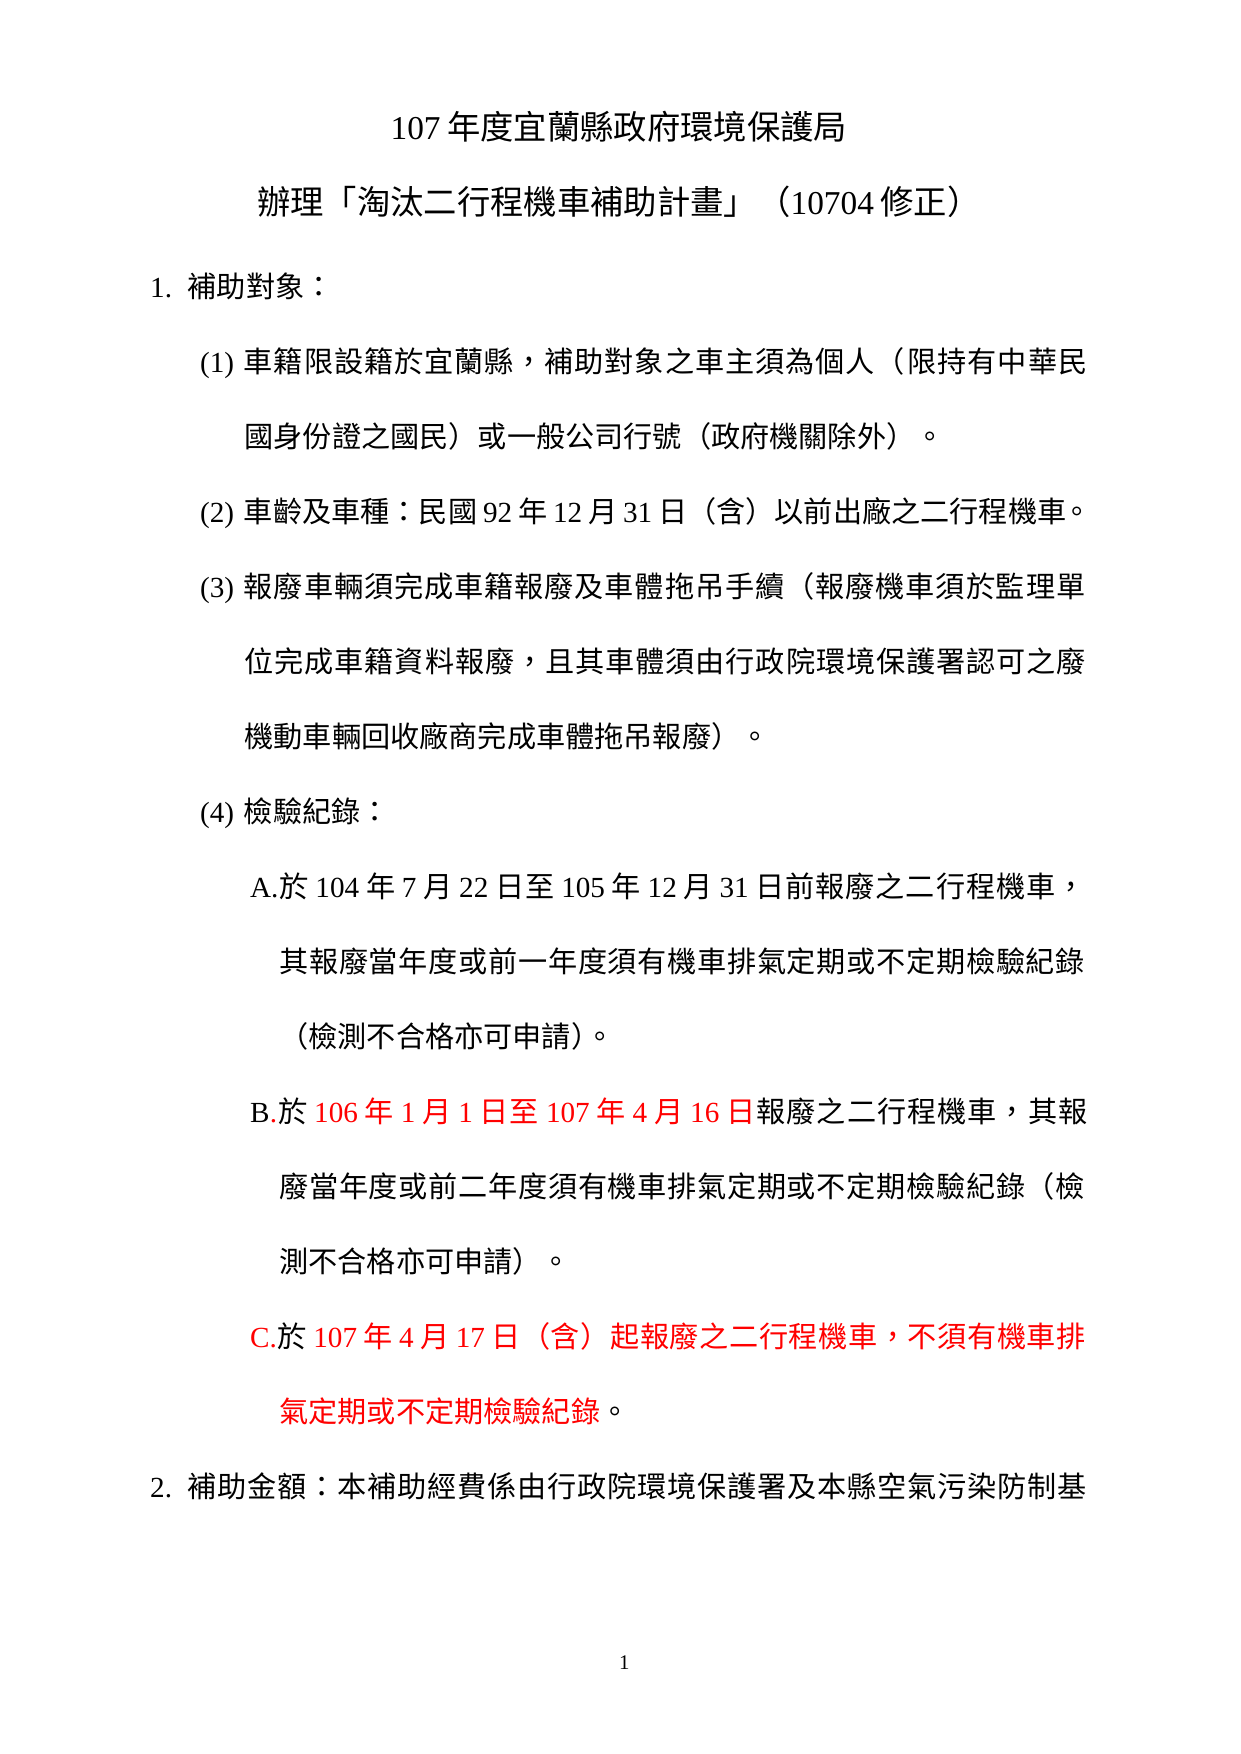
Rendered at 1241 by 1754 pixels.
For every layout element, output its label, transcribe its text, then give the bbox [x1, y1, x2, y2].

text 107年度宜蘭縣政府環境保護局 [150, 89, 1087, 164]
list 車齡及車種：民國92年12月31日（含）以前出廠之二行程機車。 [200, 473, 1087, 548]
list 補助對象： [150, 248, 1087, 323]
text B.於106年1月1日至107年4月16日報廢之二行程機車，其報廢當年度或前二年度須有機車排氣定期或不定期檢驗紀錄（檢測不合格亦可申請）。 [250, 1073, 1087, 1298]
text C.於107年4月17日（含）起報廢之二行程機車，不須有機車排氣定期或不定期檢驗紀錄。 [250, 1298, 1087, 1448]
list 報廢車輛須完成車籍報廢及車體拖吊手續（報廢機車須於監理單位完成車籍資料報廢，且其車體須由行政院環境保護署認可之廢機動車輛回收廠商完成車體拖吊報廢）。 [200, 548, 1087, 773]
list 檢驗紀錄： [200, 773, 1087, 848]
text A.於104年7月22日至105年12月31日前報廢之二行程機車，其報廢當年度或前一年度須有機車排氣定期或不定期檢驗紀錄（檢測不合格亦可申請）。 [250, 848, 1087, 1073]
list 補助金額：本補助經費係由行政院環境保護署及本縣空氣污染防制基 [150, 1448, 1087, 1523]
text 辦理「淘汰二行程機車補助計畫」（10704修正） [150, 164, 1087, 239]
list 車籍限設籍於宜蘭縣，補助對象之車主須為個人（限持有中華民國身份證之國民）或一般公司行號（政府機關除外）。 [200, 323, 1087, 473]
